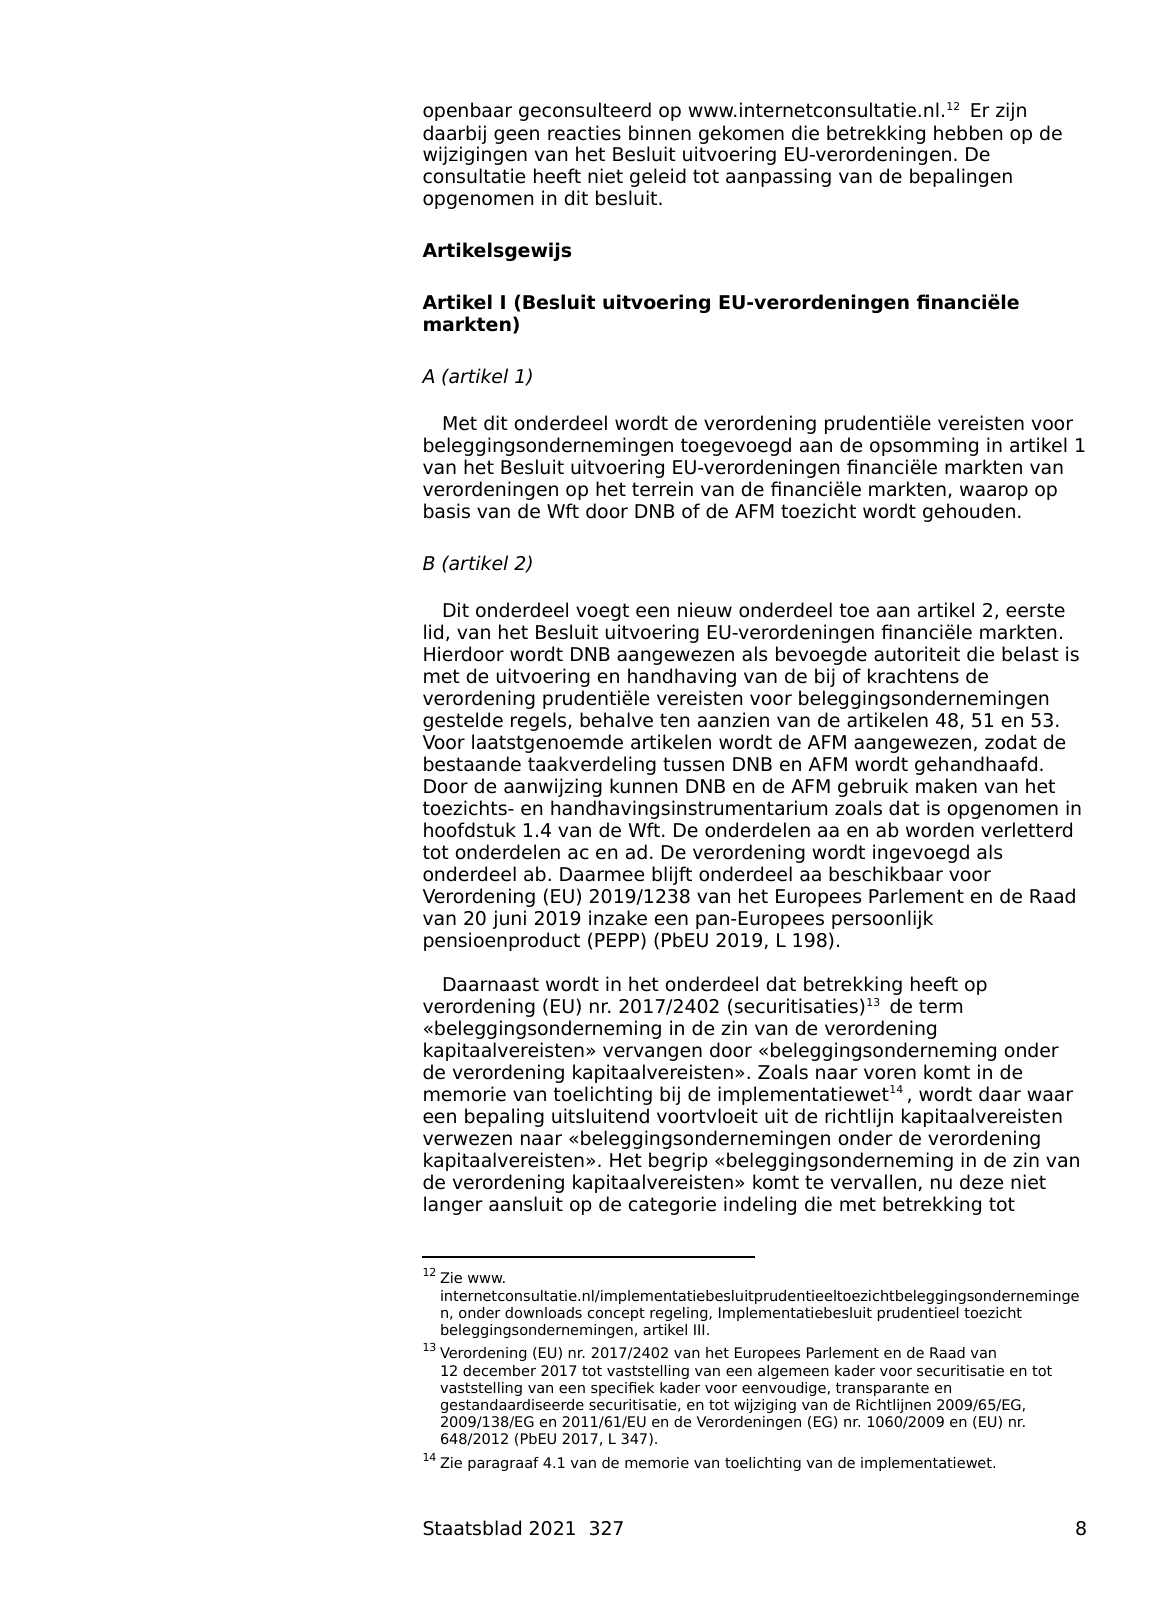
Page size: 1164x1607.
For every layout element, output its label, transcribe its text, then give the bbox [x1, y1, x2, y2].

subtitle Artikelsgewijs [422, 240, 1087, 262]
text Zie paragraaf 4.1 van de memorie van toelichting van de implementatiewet. [422, 1451, 1087, 1473]
text Verordening (EU) nr. 2017/2402 van het Europees Parlement en de Raad van 12 december 2017 tot vaststelling van een algemeen kader voor securitisatie en tot vaststelling van een specifiek kader voor eenvoudige, transparante en gestandaardiseerde securitisatie, en tot wijziging van de Richtlijnen 2009/65/EG, 2009/138/EG en 2011/61/EU en de Verordeningen (EG) nr. 1060/2009 en (EU) nr. 648/2012 (PbEU 2017, L 347). [422, 1341, 1087, 1448]
subtitle B (artikel 2) [422, 553, 1087, 575]
text openbaar geconsulteerd op www.internetconsultatie.nl. Er zijn daarbij geen reacties binnen gekomen die betrekking hebben op de wijzigingen van het Besluit uitvoering EU-verordeningen. De consultatie heeft niet geleid tot aanpassing van de bepalingen opgenomen in dit besluit. [422, 100, 1087, 210]
text Met dit onderdeel wordt de verordening prudentiële vereisten voor beleggingsondernemingen toegevoegd aan de opsomming in artikel 1 van het Besluit uitvoering EU-verordeningen financiële markten van verordeningen op het terrein van de financiële markten, waarop op basis van de Wft door DNB of de AFM toezicht wordt gehouden. [422, 413, 1087, 523]
text Dit onderdeel voegt een nieuw onderdeel toe aan artikel 2, eerste lid, van het Besluit uitvoering EU-verordeningen financiële markten. Hierdoor wordt DNB aangewezen als bevoegde autoriteit die belast is met de uitvoering en handhaving van de bij of krachtens de verordening prudentiële vereisten voor beleggingsondernemingen gestelde regels, behalve ten aanzien van de artikelen 48, 51 en 53. Voor laatstgenoemde artikelen wordt de AFM aangewezen, zodat de bestaande taakverdeling tussen DNB en AFM wordt gehandhaafd. Door de aanwijzing kunnen DNB en de AFM gebruik maken van het toezichts- en handhavingsinstrumentarium zoals dat is opgenomen in hoofdstuk 1.4 van de Wft. De onderdelen aa en ab worden verletterd tot onderdelen ac en ad. De verordening wordt ingevoegd als onderdeel ab. Daarmee blijft onderdeel aa beschikbaar voor Verordening (EU) 2019/1238 van het Europees Parlement en de Raad van 20 juni 2019 inzake een pan-Europees persoonlijk pensioenproduct (PEPP) (PbEU 2019, L 198). [422, 600, 1087, 952]
text Daarnaast wordt in het onderdeel dat betrekking heeft op verordening (EU) nr. 2017/2402 (securitisaties) de term «beleggingsonderneming in de zin van de verordening kapitaalvereisten» vervangen door «beleggingsonderneming onder de verordening kapitaalvereisten». Zoals naar voren komt in de memorie van toelichting bij de implementatiewet, wordt daar waar een bepaling uitsluitend voortvloeit uit de richtlijn kapitaalvereisten verwezen naar «beleggingsondernemingen onder de verordening kapitaalvereisten». Het begrip «beleggingsonderneming in de zin van de verordening kapitaalvereisten» komt te vervallen, nu deze niet langer aansluit op de categorie indeling die met betrekking tot [422, 974, 1087, 1216]
text Zie www. internetconsultatie.nl/implementatiebesluitprudentieeltoezichtbeleggingsondernemingen, onder downloads concept regeling, Implementatiebesluit prudentieel toezicht beleggingsondernemingen, artikel III. [422, 1266, 1087, 1338]
subtitle A (artikel 1) [422, 366, 1087, 388]
subtitle Artikel I (Besluit uitvoering EU-verordeningen financiële markten) [422, 292, 1087, 336]
